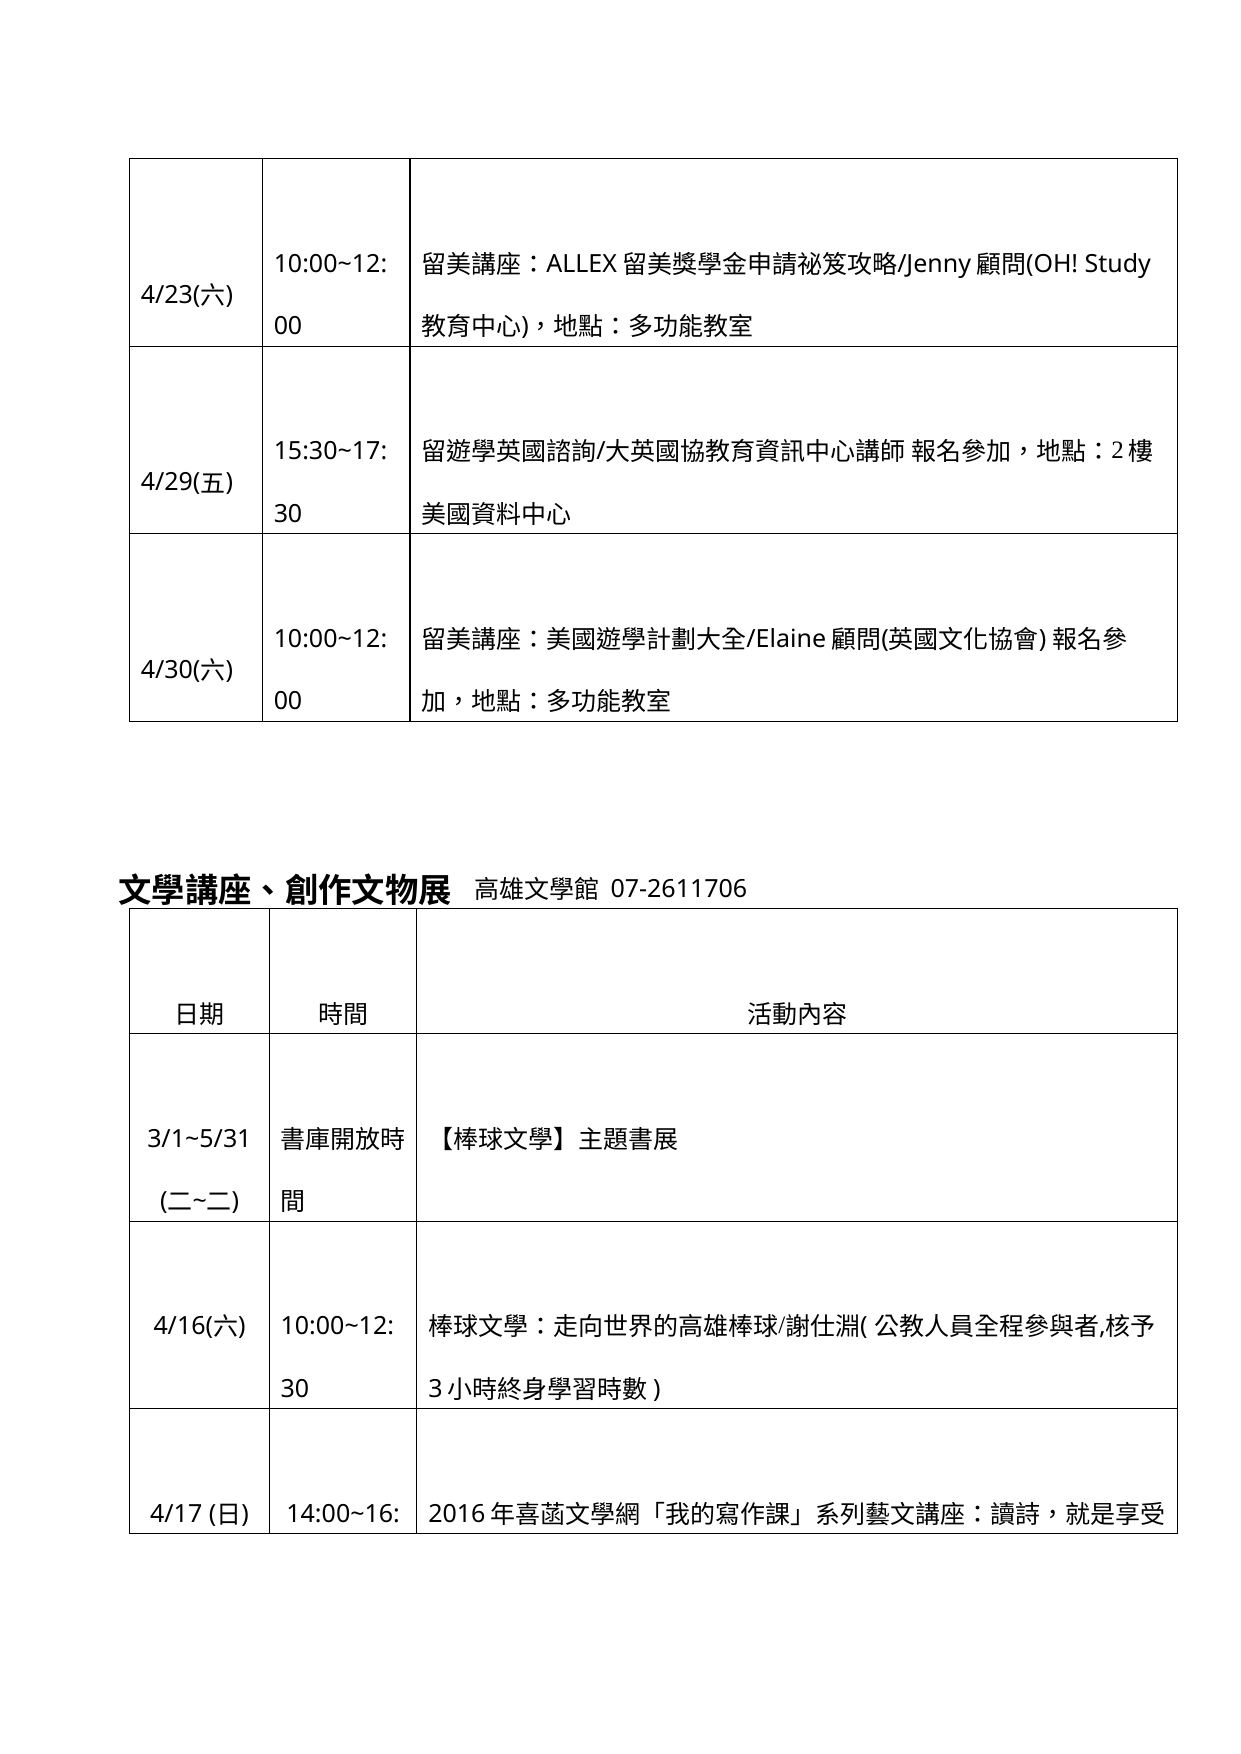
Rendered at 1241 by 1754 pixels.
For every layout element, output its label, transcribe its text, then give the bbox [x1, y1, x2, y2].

table_cell 4/16(六) [130, 1222, 269, 1408]
table_cell 2016年喜菡文學網「我的寫作課」系列藝文講座：讀詩，就是享受 [417, 1409, 1177, 1533]
table_cell 【棒球文學】主題書展 [417, 1034, 1177, 1221]
table_cell 3/1~5/31(二~二) [130, 1034, 269, 1221]
table_cell 留遊學英國諮詢/大英國協教育資訊中心講師 報名參加，地點：2樓美國資料中心 [411, 347, 1177, 533]
table_cell 4/17 (日) [130, 1409, 269, 1533]
table_cell 15:30~17:30 [263, 347, 409, 533]
text 文學講座、創作文物展 高雄文學館 07-2611706 [118, 846, 1122, 908]
table_cell 14:00~16: [270, 1409, 416, 1533]
table_cell 書庫開放時間 [270, 1034, 416, 1221]
table_cell 4/29(五) [130, 347, 262, 533]
table_cell 棒球文學：走向世界的高雄棒球/謝仕淵( 公教人員全程參與者,核予3小時終身學習時數 ) [417, 1222, 1177, 1408]
table_cell 10:00~12:00 [263, 534, 409, 721]
table_header 日期 [130, 909, 269, 1033]
table_cell 留美講座：美國遊學計劃大全/Elaine顧問(英國文化協會) 報名參加，地點：多功能教室 [411, 534, 1177, 721]
table_cell 10:00~12:30 [270, 1222, 416, 1408]
table_cell 4/23(六) [130, 159, 262, 346]
table_header 活動內容 [417, 909, 1177, 1033]
table_cell 4/30(六) [130, 534, 262, 721]
table_header 時間 [270, 909, 416, 1033]
table_cell 10:00~12:00 [263, 159, 409, 346]
table_cell 留美講座：ALLEX留美獎學金申請祕笈攻略/Jenny顧問(OH! Study教育中心)，地點：多功能教室 [411, 159, 1177, 346]
